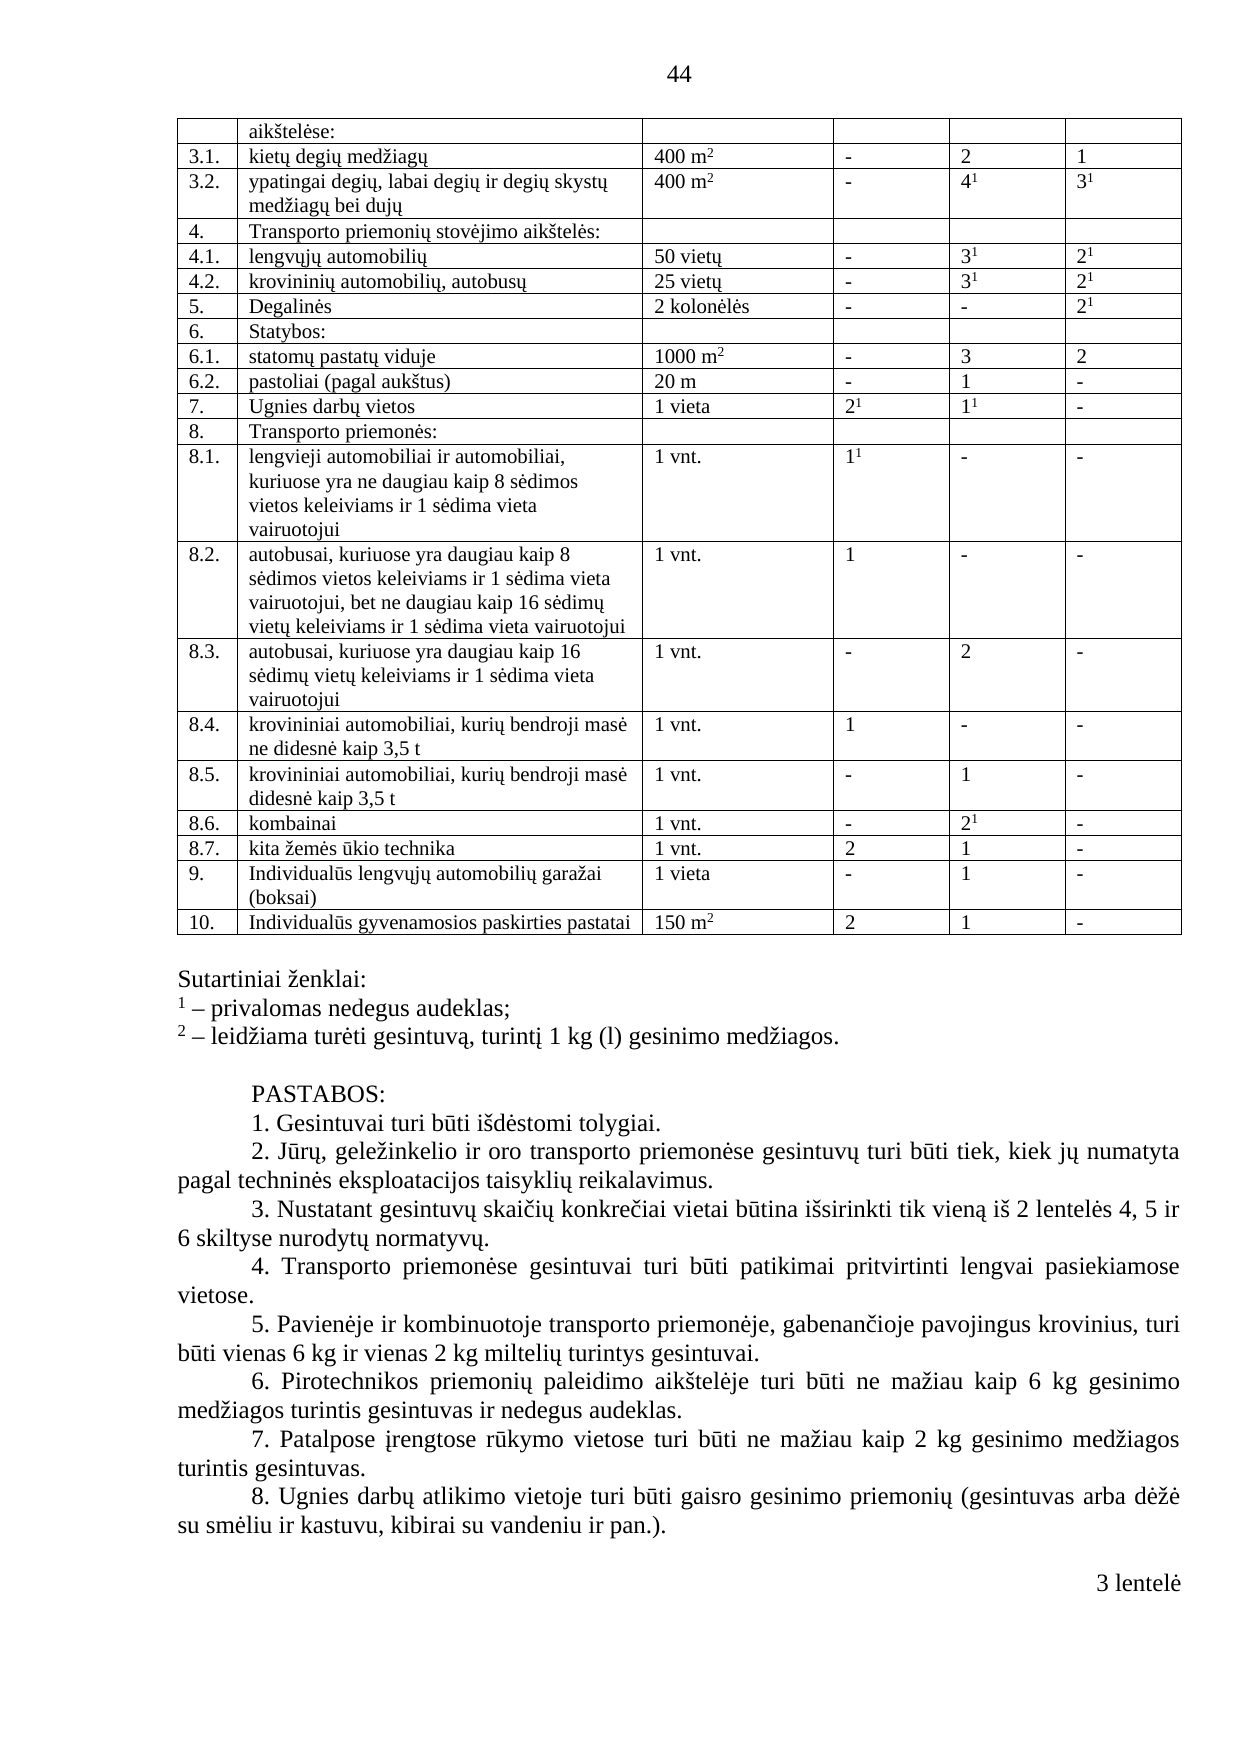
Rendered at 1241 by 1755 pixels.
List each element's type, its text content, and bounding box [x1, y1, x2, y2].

table_cell 1 [950, 836, 1065, 860]
table_cell Statybos: [238, 319, 642, 343]
table_cell - [1066, 861, 1181, 909]
table_cell 6.1. [178, 344, 237, 368]
table_cell krovininiai automobiliai, kurių bendroji masė ne didesnė kaip 3,5 t [238, 712, 642, 760]
table_cell 21 [1066, 294, 1181, 318]
table_cell - [834, 144, 949, 168]
table_cell [1066, 219, 1181, 243]
table_cell - [950, 294, 1065, 318]
table_cell 1 vnt. [643, 836, 833, 860]
table_cell 21 [950, 811, 1065, 835]
table_cell 8.7. [178, 836, 237, 860]
table_cell statomų pastatų viduje [238, 344, 642, 368]
text Sutartiniai ženklai: [177, 964, 1181, 993]
table_cell - [1066, 761, 1181, 809]
table_cell [834, 319, 949, 343]
table_cell - [834, 169, 949, 217]
text 1. Gesintuvai turi būti išdėstomi tolygiai. [177, 1108, 1181, 1136]
table_cell kietų degių medžiagų [238, 144, 642, 168]
table_cell [643, 119, 833, 143]
table_cell 31 [950, 269, 1065, 293]
table_cell 1 [950, 761, 1065, 809]
table_cell autobusai, kuriuose yra daugiau kaip 16 sėdimų vietų keleiviams ir 1 sėdima vieta vairuotojui [238, 639, 642, 711]
table_cell 10. [178, 910, 237, 934]
table_cell 1 vieta [643, 394, 833, 418]
table_cell 20 m [643, 369, 833, 393]
table_cell 8.4. [178, 712, 237, 760]
table_cell - [1066, 811, 1181, 835]
table_cell 2 [1066, 344, 1181, 368]
table_cell [1066, 419, 1181, 443]
table_cell 4.1. [178, 244, 237, 268]
table_cell 2 kolonėlės [643, 294, 833, 318]
table_cell - [1066, 639, 1181, 711]
text 2 – leidžiama turėti gesintuvą, turintį 1 kg (l) gesinimo medžiagos. [177, 1021, 1181, 1050]
table_cell pastoliai (pagal aukštus) [238, 369, 642, 393]
table_cell 4. [178, 219, 237, 243]
table_cell 1 [834, 542, 949, 638]
table_cell Transporto priemonės: [238, 419, 642, 443]
table_cell 2 [834, 910, 949, 934]
table_cell 50 vietų [643, 244, 833, 268]
table_cell [950, 219, 1065, 243]
table_cell - [1066, 712, 1181, 760]
table_cell - [834, 861, 949, 909]
table_cell 1 vnt. [643, 542, 833, 638]
table_cell 150 m2 [643, 910, 833, 934]
table_cell 1 [1066, 144, 1181, 168]
table_cell [178, 119, 237, 143]
text 7. Patalpose įrengtose rūkymo vietose turi būti ne mažiau kaip 2 kg gesinimo medžiagos turintis gesintuvas. [177, 1424, 1181, 1481]
table_cell Individualūs lengvųjų automobilių garažai (boksai) [238, 861, 642, 909]
table_cell 21 [834, 394, 949, 418]
table_cell aikštelėse: [238, 119, 642, 143]
table_cell Transporto priemonių stovėjimo aikštelės: [238, 219, 642, 243]
table_cell 8.6. [178, 811, 237, 835]
table_cell 25 vietų [643, 269, 833, 293]
table_cell lengvieji automobiliai ir automobiliai, kuriuose yra ne daugiau kaip 8 sėdimos vietos keleiviams ir 1 sėdima vieta vairuotojui [238, 445, 642, 541]
table_cell 31 [1066, 169, 1181, 217]
text 1 – privalomas nedegus audeklas; [177, 993, 1181, 1021]
table_cell 1 [834, 712, 949, 760]
table_cell krovininių automobilių, autobusų [238, 269, 642, 293]
table_cell Individualūs gyvenamosios paskirties pastatai [238, 910, 642, 934]
table_cell [1066, 319, 1181, 343]
table_cell 2 [950, 144, 1065, 168]
table_cell 1 vieta [643, 861, 833, 909]
table_cell 1 [950, 369, 1065, 393]
table_cell ypatingai degių, labai degių ir degių skystų medžiagų bei dujų [238, 169, 642, 217]
table_cell 8. [178, 419, 237, 443]
table_cell 3 [950, 344, 1065, 368]
table_cell 9. [178, 861, 237, 909]
table_cell lengvųjų automobilių [238, 244, 642, 268]
table_cell - [950, 712, 1065, 760]
table_cell 1000 m2 [643, 344, 833, 368]
table_cell [950, 419, 1065, 443]
table_cell [643, 419, 833, 443]
table_cell 8.1. [178, 445, 237, 541]
table_cell 6. [178, 319, 237, 343]
table_cell - [1066, 445, 1181, 541]
table_cell - [834, 344, 949, 368]
table_cell [834, 419, 949, 443]
table_cell - [834, 639, 949, 711]
table_cell Degalinės [238, 294, 642, 318]
table_cell 1 [950, 910, 1065, 934]
table_cell [1066, 119, 1181, 143]
table_cell - [834, 369, 949, 393]
table_cell - [950, 542, 1065, 638]
table_cell - [1066, 369, 1181, 393]
text 2. Jūrų, geležinkelio ir oro transporto priemonėse gesintuvų turi būti tiek, kiek jų numatyta pagal techninės eksploatacijos taisyklių reikalavimus. [177, 1136, 1181, 1194]
table_cell - [834, 761, 949, 809]
table_cell 4.2. [178, 269, 237, 293]
table_cell Ugnies darbų vietos [238, 394, 642, 418]
table_cell 41 [950, 169, 1065, 217]
table_cell - [1066, 394, 1181, 418]
table_cell 8.3. [178, 639, 237, 711]
table_cell 1 [950, 861, 1065, 909]
text 3 lentelė [177, 1568, 1181, 1596]
table_cell [950, 319, 1065, 343]
table_cell 11 [950, 394, 1065, 418]
table_cell 2 [834, 836, 949, 860]
table_cell - [834, 294, 949, 318]
table_cell kombainai [238, 811, 642, 835]
table_cell [950, 119, 1065, 143]
table_cell 6.2. [178, 369, 237, 393]
table_cell - [1066, 542, 1181, 638]
table_cell 2 [950, 639, 1065, 711]
table_cell 8.2. [178, 542, 237, 638]
table_cell 7. [178, 394, 237, 418]
table_cell 31 [950, 244, 1065, 268]
table_cell [643, 219, 833, 243]
table_cell 21 [1066, 269, 1181, 293]
table_cell - [834, 244, 949, 268]
table_cell 1 vnt. [643, 761, 833, 809]
table_cell - [834, 811, 949, 835]
table_cell 3.2. [178, 169, 237, 217]
table_cell - [950, 445, 1065, 541]
text 6. Pirotechnikos priemonių paleidimo aikštelėje turi būti ne mažiau kaip 6 kg gesinimo medžiagos turintis gesintuvas ir nedegus audeklas. [177, 1366, 1181, 1424]
table_cell 3.1. [178, 144, 237, 168]
table_cell 11 [834, 445, 949, 541]
table_cell - [1066, 836, 1181, 860]
text 8. Ugnies darbų atlikimo vietoje turi būti gaisro gesinimo priemonių (gesintuvas arba dėžė su smėliu ir kastuvu, kibirai su vandeniu ir pan.). [177, 1481, 1181, 1539]
text 4. Transporto priemonėse gesintuvai turi būti patikimai pritvirtinti lengvai pasiekiamose vietose. [177, 1251, 1181, 1309]
table_cell 1 vnt. [643, 712, 833, 760]
table_cell - [1066, 910, 1181, 934]
table_cell - [834, 269, 949, 293]
table_cell 5. [178, 294, 237, 318]
table_cell 21 [1066, 244, 1181, 268]
table_cell [643, 319, 833, 343]
table_cell 1 vnt. [643, 445, 833, 541]
text 3. Nustatant gesintuvų skaičių konkrečiai vietai būtina išsirinkti tik vieną iš 2 lentelės 4, 5 ir 6 skiltyse nurodytų normatyvų. [177, 1194, 1181, 1251]
table_cell krovininiai automobiliai, kurių bendroji masė didesnė kaip 3,5 t [238, 761, 642, 809]
table_cell [834, 119, 949, 143]
table_cell 8.5. [178, 761, 237, 809]
table_cell [834, 219, 949, 243]
table_cell 1 vnt. [643, 639, 833, 711]
text PASTABOS: [177, 1079, 1181, 1108]
table_cell 400 m2 [643, 169, 833, 217]
table_cell 1 vnt. [643, 811, 833, 835]
table_cell autobusai, kuriuose yra daugiau kaip 8 sėdimos vietos keleiviams ir 1 sėdima vieta vairuotojui, bet ne daugiau kaip 16 sėdimų vietų keleiviams ir 1 sėdima vieta vairuotojui [238, 542, 642, 638]
table_cell kita žemės ūkio technika [238, 836, 642, 860]
text 5. Pavienėje ir kombinuotoje transporto priemonėje, gabenančioje pavojingus krovinius, turi būti vienas 6 kg ir vienas 2 kg miltelių turintys gesintuvai. [177, 1309, 1181, 1366]
table_cell 400 m2 [643, 144, 833, 168]
